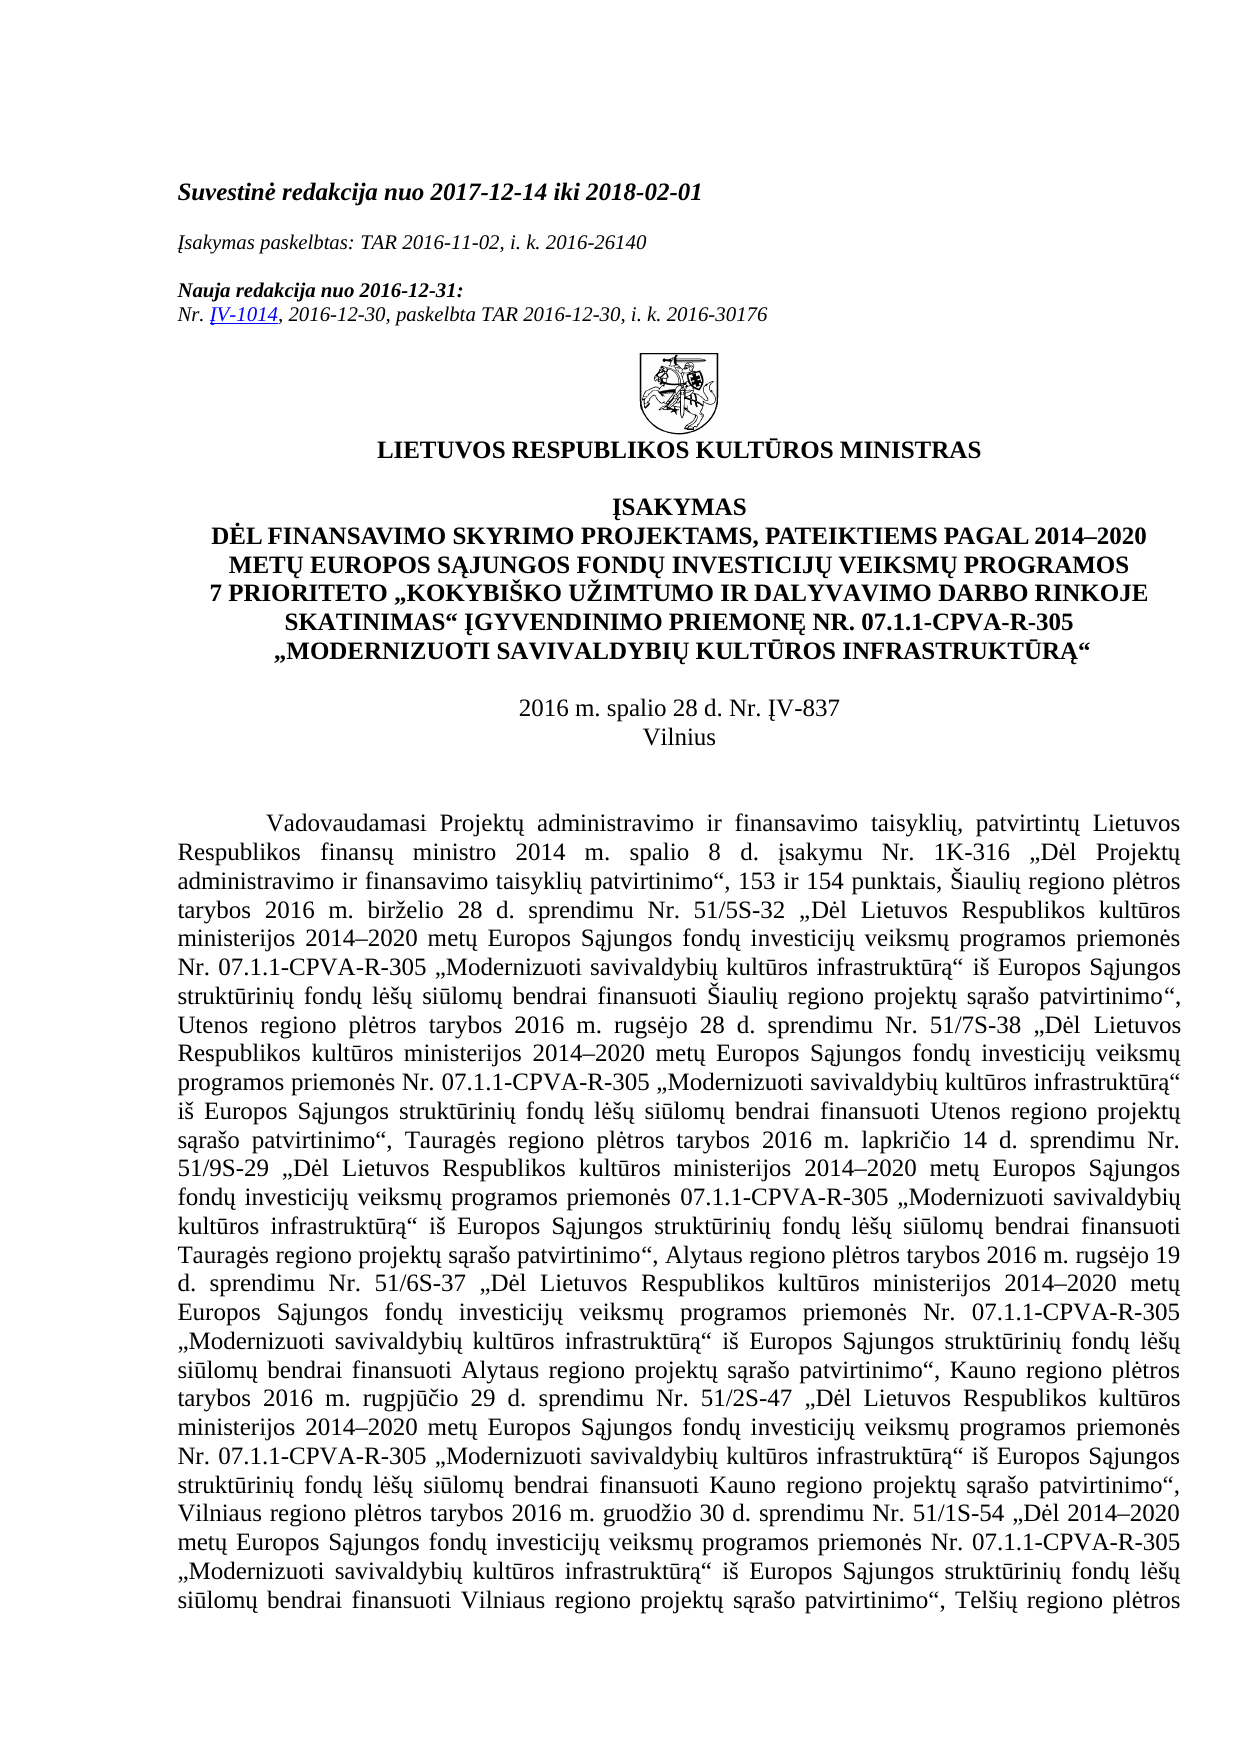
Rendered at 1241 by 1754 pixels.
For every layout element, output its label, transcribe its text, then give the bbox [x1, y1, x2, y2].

text Suvestinė redakcija nuo 2017-12-14 iki 2018-02-01 [177, 177, 1181, 206]
text Nauja redakcija nuo 2016-12-31: [177, 278, 1181, 302]
text 2016 m. spalio 28 d. Nr. ĮV-837 [177, 693, 1181, 722]
text „MODERNIZUOTI SAVIVALDYBIŲ KULTŪROS INFRASTRUKTŪRĄ“ [177, 636, 1181, 665]
text Vilnius [177, 722, 1181, 751]
text Vadovaudamasi Projektų administravimo ir finansavimo taisyklių, patvirtintų Lietuvos Respublikos finansų ministro 2014 m. spalio 8 d. įsakymu Nr. 1K-316 „Dėl Projektų administravimo ir finansavimo taisyklių patvirtinimo“, 153 ir 154 punktais, Šiaulių regiono plėtros tarybos 2016 m. birželio 28 d. sprendimu Nr. 51/5S-32 „Dėl Lietuvos Respublikos kultūros ministerijos 2014–2020 metų Europos Sąjungos fondų investicijų veiksmų programos priemonės Nr. 07.1.1-CPVA-R-305 „Modernizuoti savivaldybių kultūros infrastruktūrą“ iš Europos Sąjungos struktūrinių fondų lėšų siūlomų bendrai finansuoti Šiaulių regiono projektų sąrašo patvirtinimo“, Utenos regiono plėtros tarybos 2016 m. rugsėjo 28 d. sprendimu Nr. 51/7S-38 „Dėl Lietuvos Respublikos kultūros ministerijos 2014–2020 metų Europos Sąjungos fondų investicijų veiksmų programos priemonės Nr. 07.1.1-CPVA-R-305 „Modernizuoti savivaldybių kultūros infrastruktūrą“ iš Europos Sąjungos struktūrinių fondų lėšų siūlomų bendrai finansuoti Utenos regiono projektų sąrašo patvirtinimo“, Tauragės regiono plėtros tarybos 2016 m. lapkričio 14 d. sprendimu Nr. 51/9S-29 „Dėl Lietuvos Respublikos kultūros ministerijos 2014–2020 metų Europos Sąjungos fondų investicijų veiksmų programos priemonės 07.1.1-CPVA-R-305 „Modernizuoti savivaldybių kultūros infrastruktūrą“ iš Europos Sąjungos struktūrinių fondų lėšų siūlomų bendrai finansuoti Tauragės regiono projektų sąrašo patvirtinimo“, Alytaus regiono plėtros tarybos 2016 m. rugsėjo 19 d. sprendimu Nr. 51/6S-37 „Dėl Lietuvos Respublikos kultūros ministerijos 2014–2020 metų Europos Sąjungos fondų investicijų veiksmų programos priemonės Nr. 07.1.1-CPVA-R-305 „Modernizuoti savivaldybių kultūros infrastruktūrą“ iš Europos Sąjungos struktūrinių fondų lėšų siūlomų bendrai finansuoti Alytaus regiono projektų sąrašo patvirtinimo“, Kauno regiono plėtros tarybos 2016 m. rugpjūčio 29 d. sprendimu Nr. 51/2S-47 „Dėl Lietuvos Respublikos kultūros ministerijos 2014–2020 metų Europos Sąjungos fondų investicijų veiksmų programos priemonės Nr. 07.1.1-CPVA-R-305 „Modernizuoti savivaldybių kultūros infrastruktūrą“ iš Europos Sąjungos struktūrinių fondų lėšų siūlomų bendrai finansuoti Kauno regiono projektų sąrašo patvirtinimo“, Vilniaus regiono plėtros tarybos 2016 m. gruodžio 30 d. sprendimu Nr. 51/1S-54 „Dėl 2014–2020 metų Europos Sąjungos fondų investicijų veiksmų programos priemonės Nr. 07.1.1-CPVA-R-305 „Modernizuoti savivaldybių kultūros infrastruktūrą“ iš Europos Sąjungos struktūrinių fondų lėšų siūlomų bendrai finansuoti Vilniaus regiono projektų sąrašo patvirtinimo“, Telšių regiono plėtros [177, 808, 1181, 1613]
text ĮSAKYMAS [177, 492, 1181, 521]
text Nr. ĮV-1014, 2016-12-30, paskelbta TAR 2016-12-30, i. k. 2016-30176 [177, 302, 1181, 326]
text DĖL FINANSAVIMO SKYRIMO PROJEKTAMS, PATEIKTIEMS PAGAL 2014–2020 METŲ EUROPOS SĄJUNGOS FONDŲ INVESTICIJŲ VEIKSMŲ PROGRAMOS [177, 521, 1181, 578]
text 7 PRIORITETO „KOKYBIŠKO UŽIMTUMO IR DALYVAVIMO DARBO RINKOJE SKATINIMAS“ ĮGYVENDINIMO PRIEMONĘ NR. 07.1.1-CPVA-R-305 [177, 578, 1181, 636]
text LIETUVOS RESPUBLIKOS KULTŪROS MINISTRAS [177, 435, 1181, 463]
text Įsakymas paskelbtas: TAR 2016-11-02, i. k. 2016-26140 [177, 230, 1181, 254]
